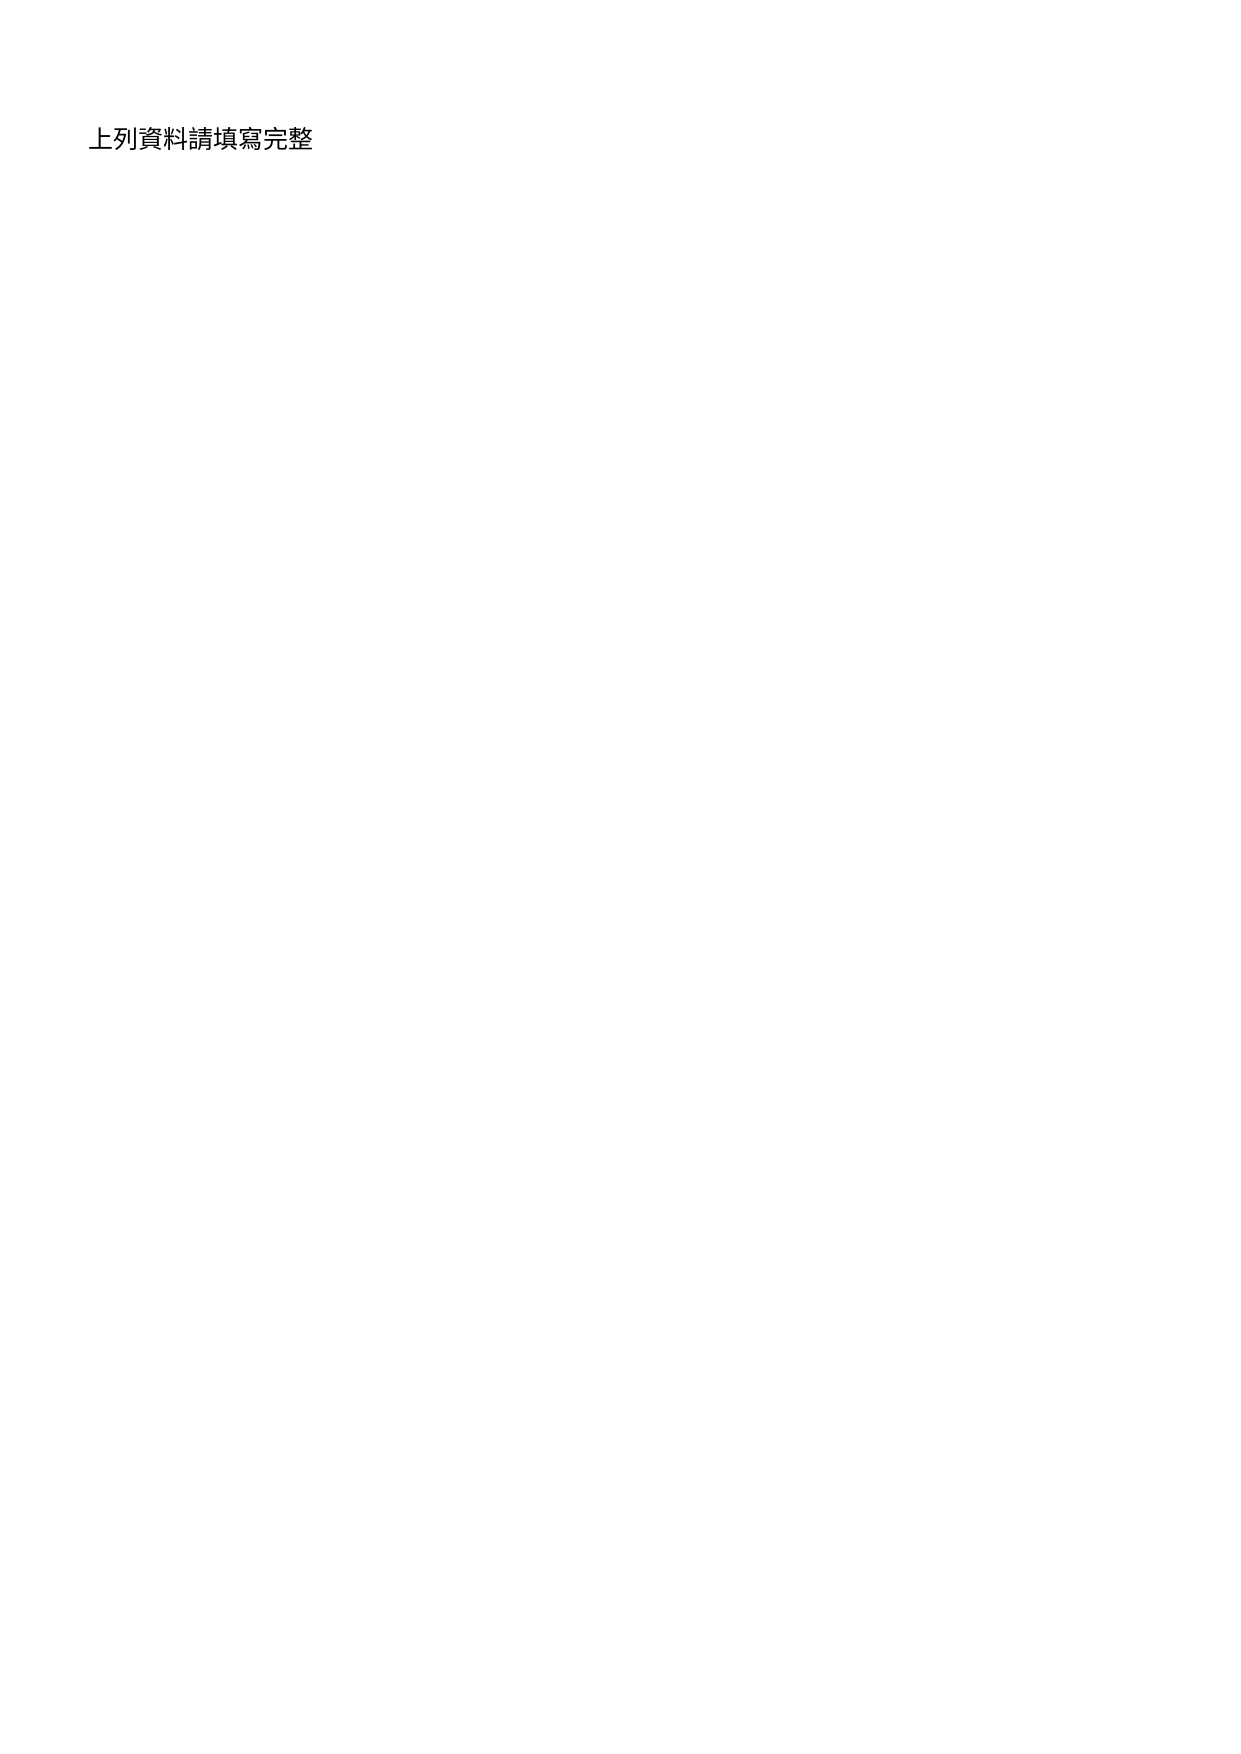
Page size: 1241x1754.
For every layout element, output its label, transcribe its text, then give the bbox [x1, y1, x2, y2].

text 上列資料請填寫完整 [89, 96, 1152, 158]
